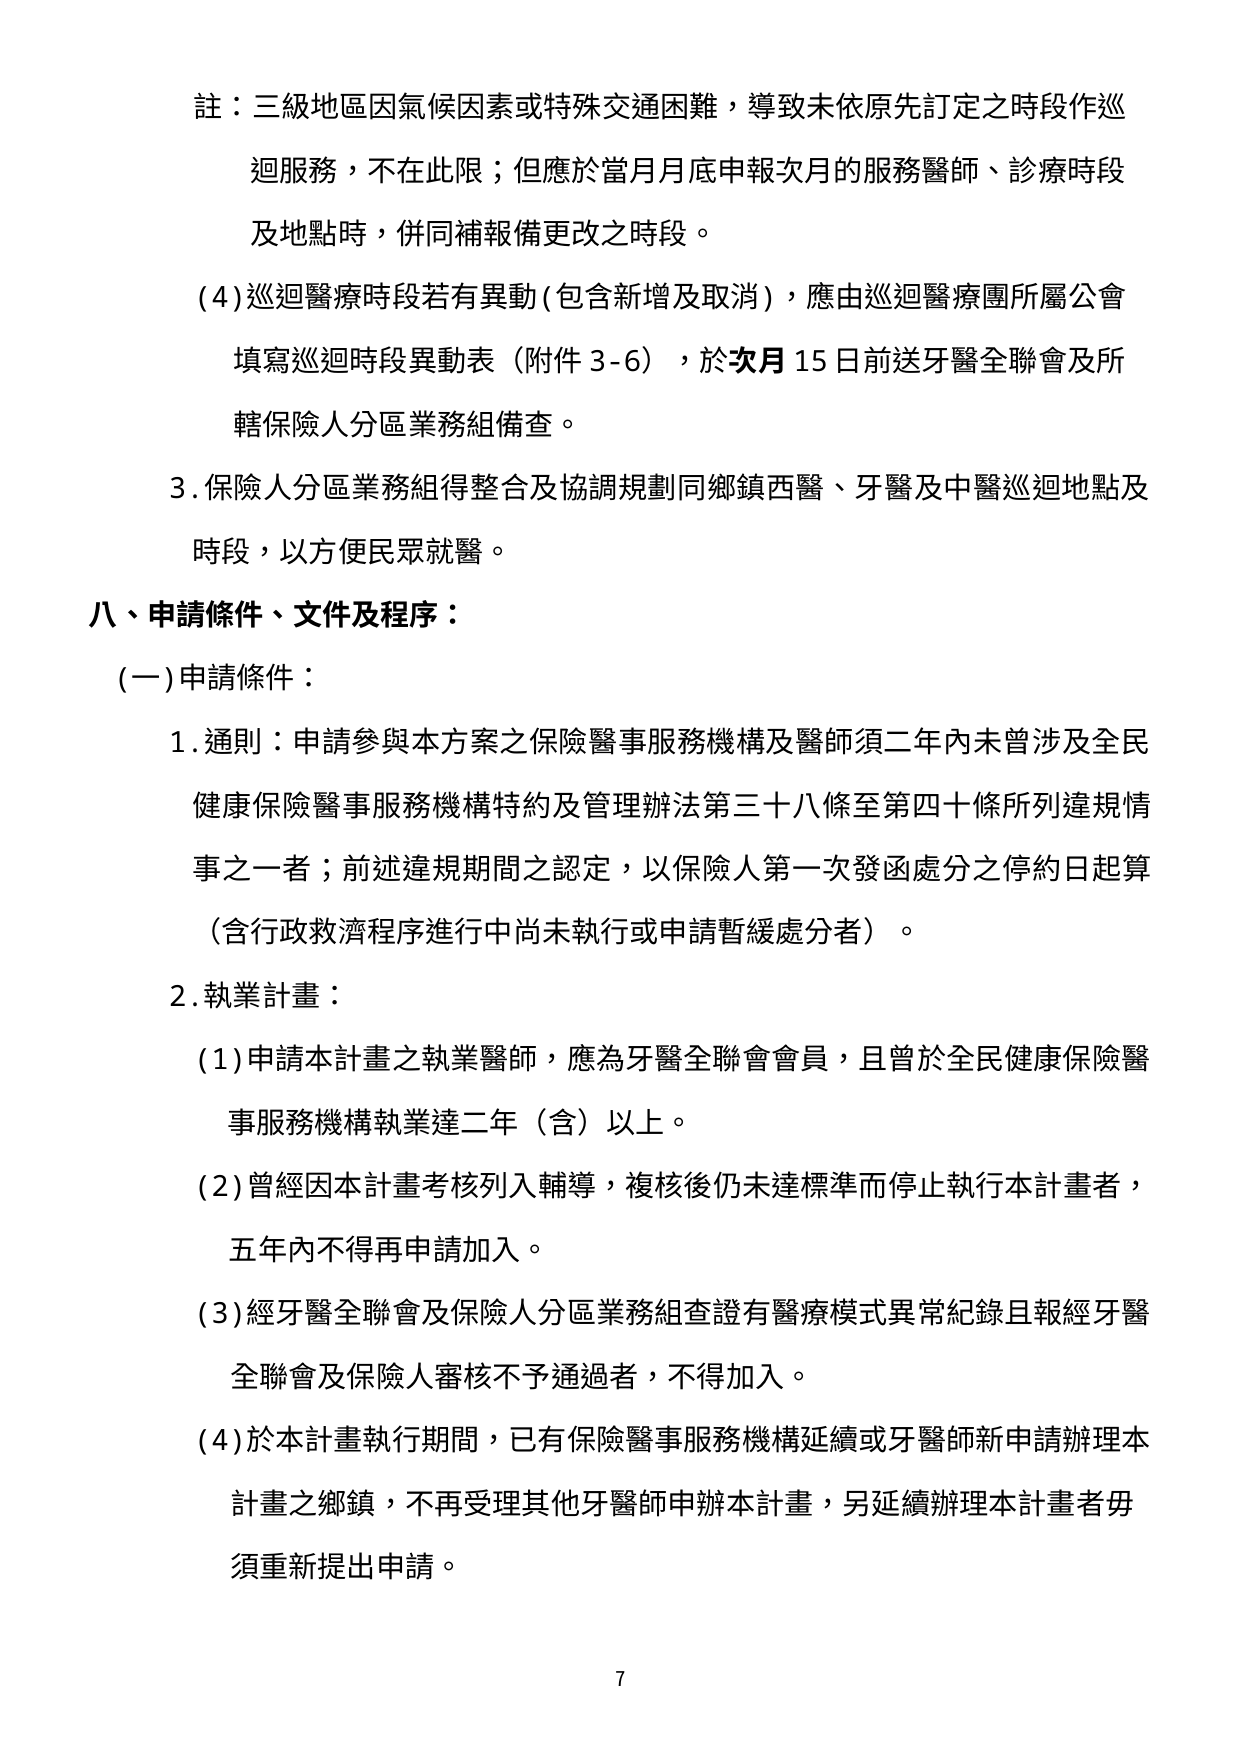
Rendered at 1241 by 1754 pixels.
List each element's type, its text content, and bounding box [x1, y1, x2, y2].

text 註：三級地區因氣候因素或特殊交通困難，導致未依原先訂定之時段作巡迴服務，不在此限；但應於當月月底申報次月的服務醫師、診療時段及地點時，併同補報備更改之時段。 [193, 84, 1152, 253]
text (4)於本計畫執行期間，已有保險醫事服務機構延續或牙醫師新申請辦理本計畫之鄉鎮，不再受理其他牙醫師申辦本計畫，另延續辦理本計畫者毋須重新提出申請。 [193, 1417, 1152, 1586]
text 八、申請條件、文件及程序： [89, 592, 1152, 634]
text (4)巡迴醫療時段若有異動(包含新增及取消)，應由巡迴醫療團所屬公會填寫巡迴時段異動表（附件3-6），於次月15日前送牙醫全聯會及所轄保險人分區業務組備查。 [193, 274, 1152, 443]
text (3)經牙醫全聯會及保險人分區業務組查證有醫療模式異常紀錄且報經牙醫全聯會及保險人審核不予通過者，不得加入。 [193, 1290, 1152, 1396]
text 2.執業計畫： [168, 972, 1152, 1015]
text (一)申請條件： [114, 655, 1152, 697]
text 1.通則：申請參與本方案之保險醫事服務機構及醫師須二年內未曾涉及全民健康保險醫事服務機構特約及管理辦法第三十八條至第四十條所列違規情事之一者；前述違規期間之認定，以保險人第一次發函處分之停約日起算（含行政救濟程序進行中尚未執行或申請暫緩處分者）。 [168, 718, 1152, 951]
text (1)申請本計畫之執業醫師，應為牙醫全聯會會員，且曾於全民健康保險醫事服務機構執業達二年（含）以上。 [193, 1036, 1152, 1142]
text 3.保險人分區業務組得整合及協調規劃同鄉鎮西醫、牙醫及中醫巡迴地點及時段，以方便民眾就醫。 [168, 464, 1152, 570]
text (2)曾經因本計畫考核列入輔導，複核後仍未達標準而停止執行本計畫者，五年內不得再申請加入。 [194, 1163, 1152, 1269]
